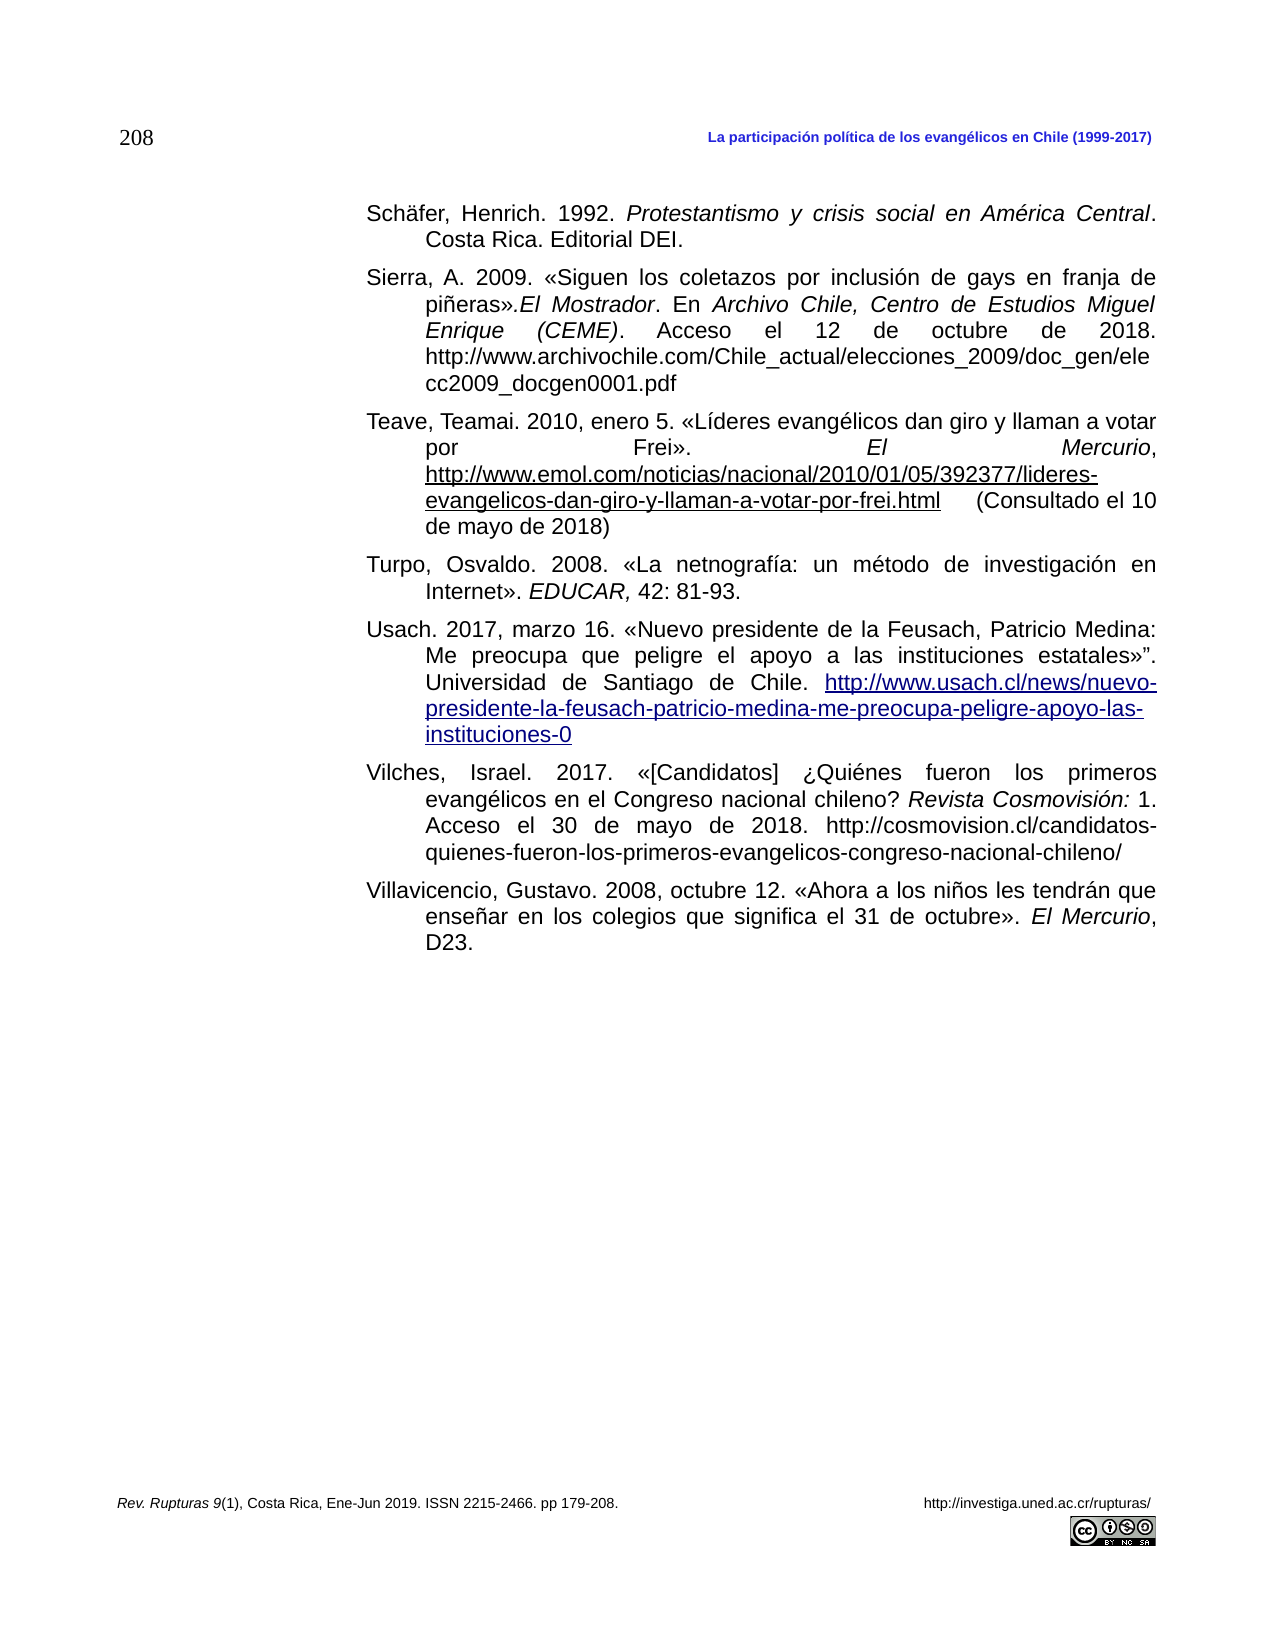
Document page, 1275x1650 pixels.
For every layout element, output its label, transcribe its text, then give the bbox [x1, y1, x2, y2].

text Vilches, Israel. 2017. «[Candidatos] ¿Quiénes fueron los primeros evangélicos en el Congreso nacional chileno? Revista Cosmovisión: 1. Acceso el 30 de mayo de 2018. http://cosmovision.cl/candidatos-quienes-fueron-los-primeros-evangelicos-congreso-nacional-chileno/ [366, 759, 1157, 865]
text Sierra, A. 2009. «Siguen los coletazos por inclusión de gays en franja de piñeras».El Mostrador. En Archivo Chile, Centro de Estudios Miguel Enrique (CEME). Acceso el 12 de octubre de 2018. http://www.archivochile.com/Chile_actual/elecciones_2009/doc_gen/elecc2009_docgen0001.pdf [366, 264, 1157, 396]
picture [1070, 1516, 1156, 1546]
text Turpo, Osvaldo. 2008. «La netnografía: un método de investigación en Internet». EDUCAR, 42: 81-93. [366, 551, 1157, 604]
text Schäfer, Henrich. 1992. Protestantismo y crisis social en América Central. Costa Rica. Editorial DEI. [366, 200, 1157, 252]
text Usach. 2017, marzo 16. «Nuevo presidente de la Feusach, Patricio Medina: Me preocupa que peligre el apoyo a las instituciones estatales»”. Universidad de Santiago de Chile. http://www.usach.cl/news/nuevo-presidente-la-feusach-patricio-medina-me-preocupa-peligre-apoyo-las-instituciones-0 [366, 616, 1157, 748]
text Villavicencio, Gustavo. 2008, octubre 12. «Ahora a los niños les tendrán que enseñar en los colegios que significa el 31 de octubre». El Mercurio, D23. [366, 877, 1157, 956]
text Teave, Teamai. 2010, enero 5. «Líderes evangélicos dan giro y llaman a votar por Frei». El Mercurio, http://www.emol.com/noticias/nacional/2010/01/05/392377/lideres-evangelicos-dan-giro-y-llaman-a-votar-por-frei.html (Consultado el 10 de mayo de 2018) [366, 408, 1157, 539]
